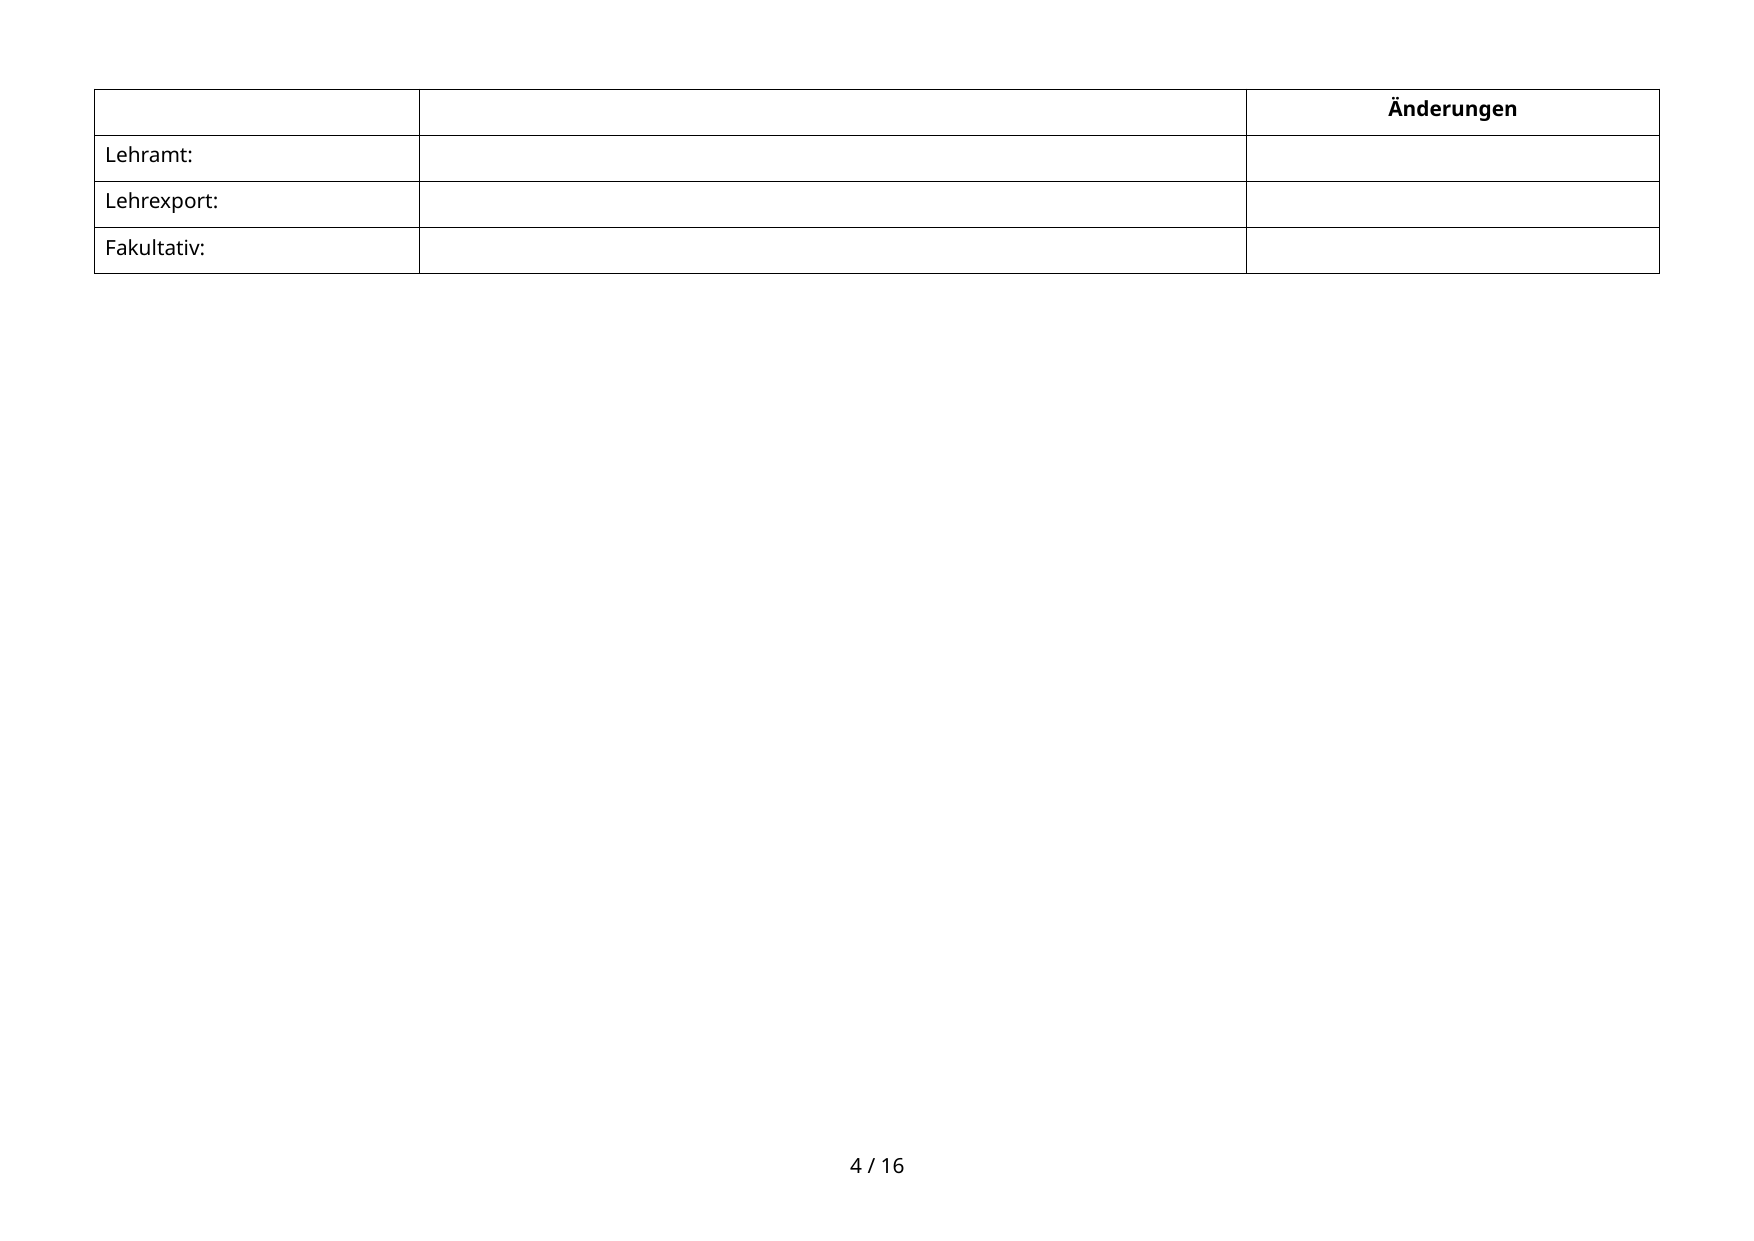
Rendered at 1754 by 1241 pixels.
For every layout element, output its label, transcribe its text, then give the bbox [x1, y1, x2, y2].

table_cell Lehrexport: [95, 182, 419, 227]
table_cell [1247, 136, 1659, 181]
table_cell [420, 182, 1246, 227]
table_cell Lehramt: [95, 136, 419, 181]
table_cell [1247, 182, 1659, 227]
table_header [420, 90, 1246, 134]
table_header [95, 90, 419, 134]
table_cell Fakultativ: [95, 228, 419, 273]
table_header Änderungen [1247, 90, 1659, 134]
table_cell [420, 228, 1246, 273]
table_cell [1247, 228, 1659, 273]
table_cell [420, 136, 1246, 181]
